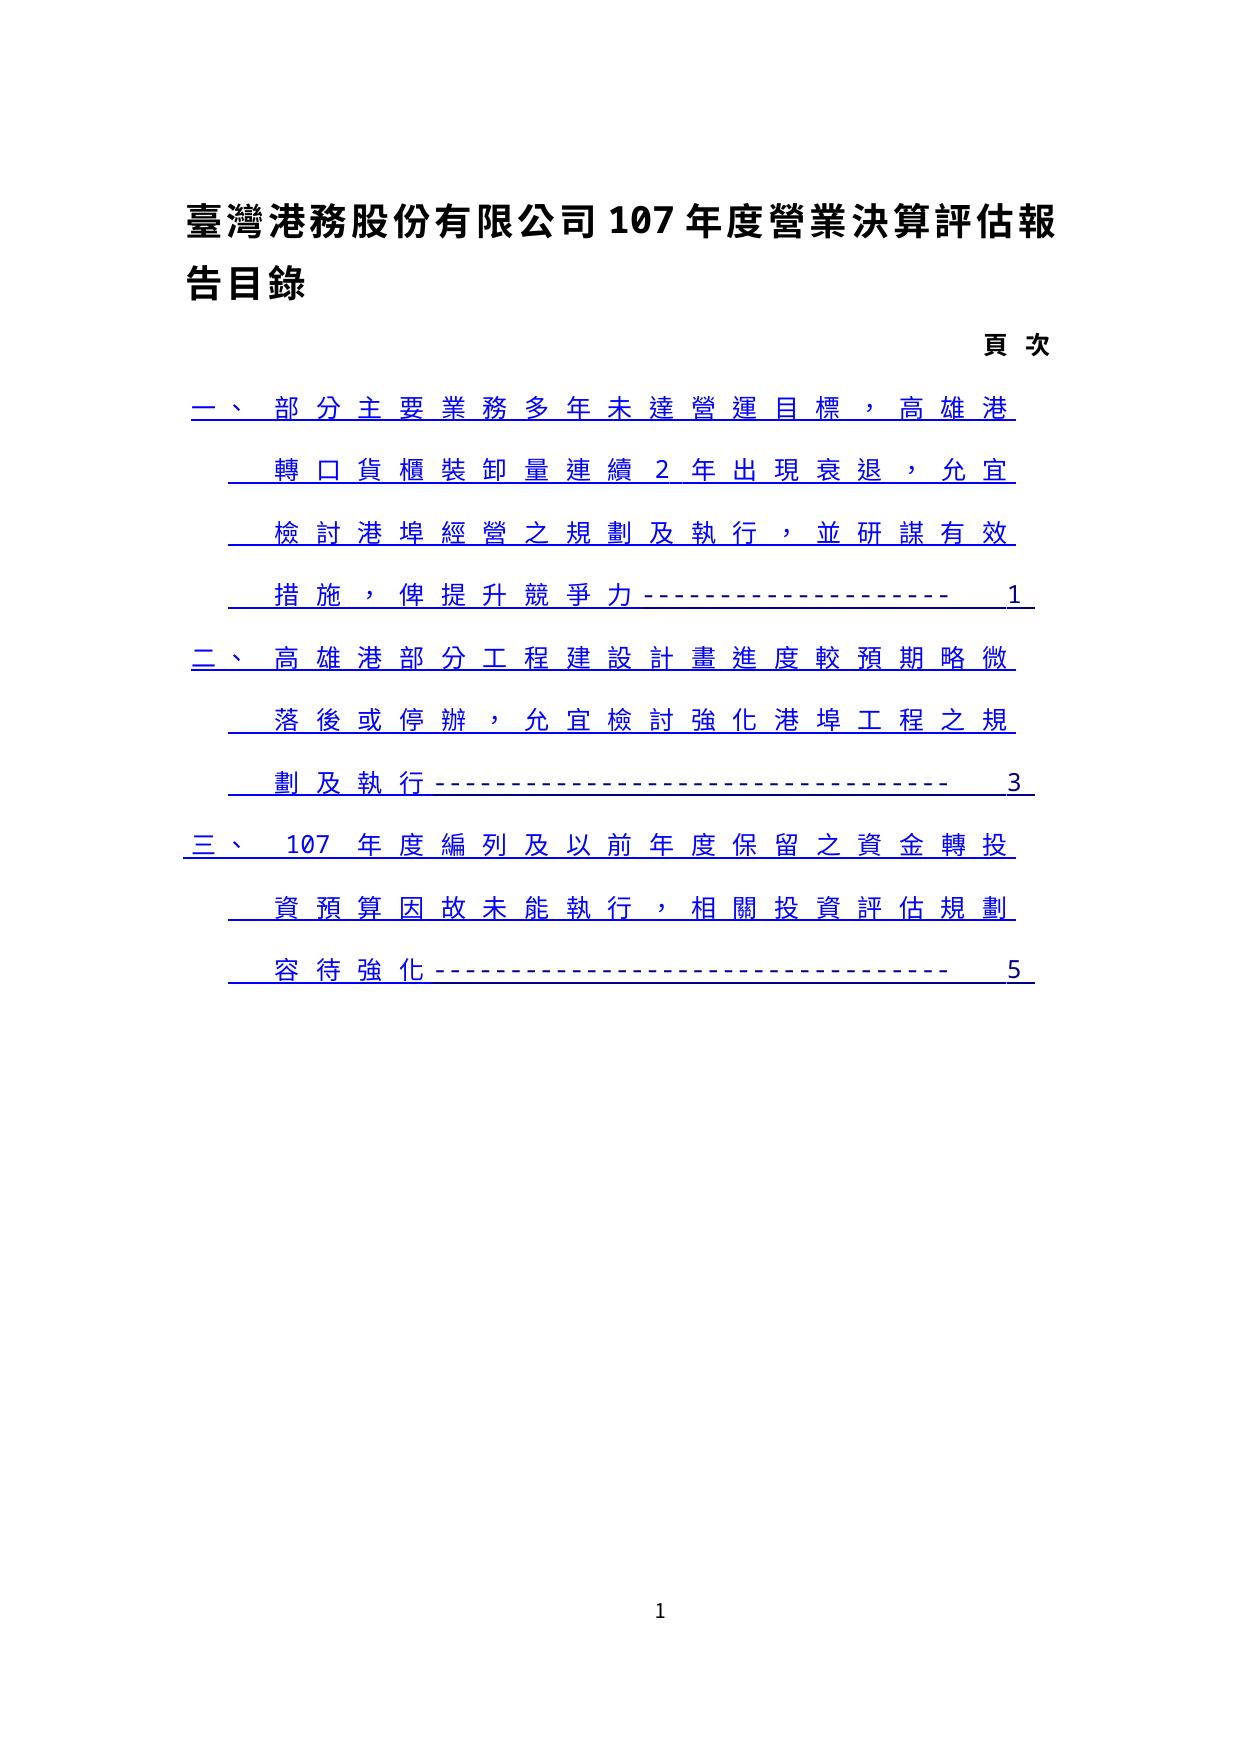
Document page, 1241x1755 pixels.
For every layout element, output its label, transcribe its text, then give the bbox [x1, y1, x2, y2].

text 二、高雄港部分工程建設計畫進度較預期略微落後或停辦，允宜檢討強化港埠工程之規劃及執行 3 [183, 615, 1035, 802]
text 三、107年度編列及以前年度保留之資金轉投資預算因故未能執行，相關投資評估規劃容待強化 5 [183, 802, 1035, 990]
text 頁次 [183, 302, 1058, 365]
text 臺灣港務股份有限公司107年度營業決算評估報告目錄 [183, 177, 1058, 302]
text 一、部分主要業務多年未達營運目標，高雄港轉口貨櫃裝卸量連續2年出現衰退，允宜檢討港埠經營之規劃及執行，並研謀有效措施，俾提升競爭力 1 [183, 365, 1035, 615]
